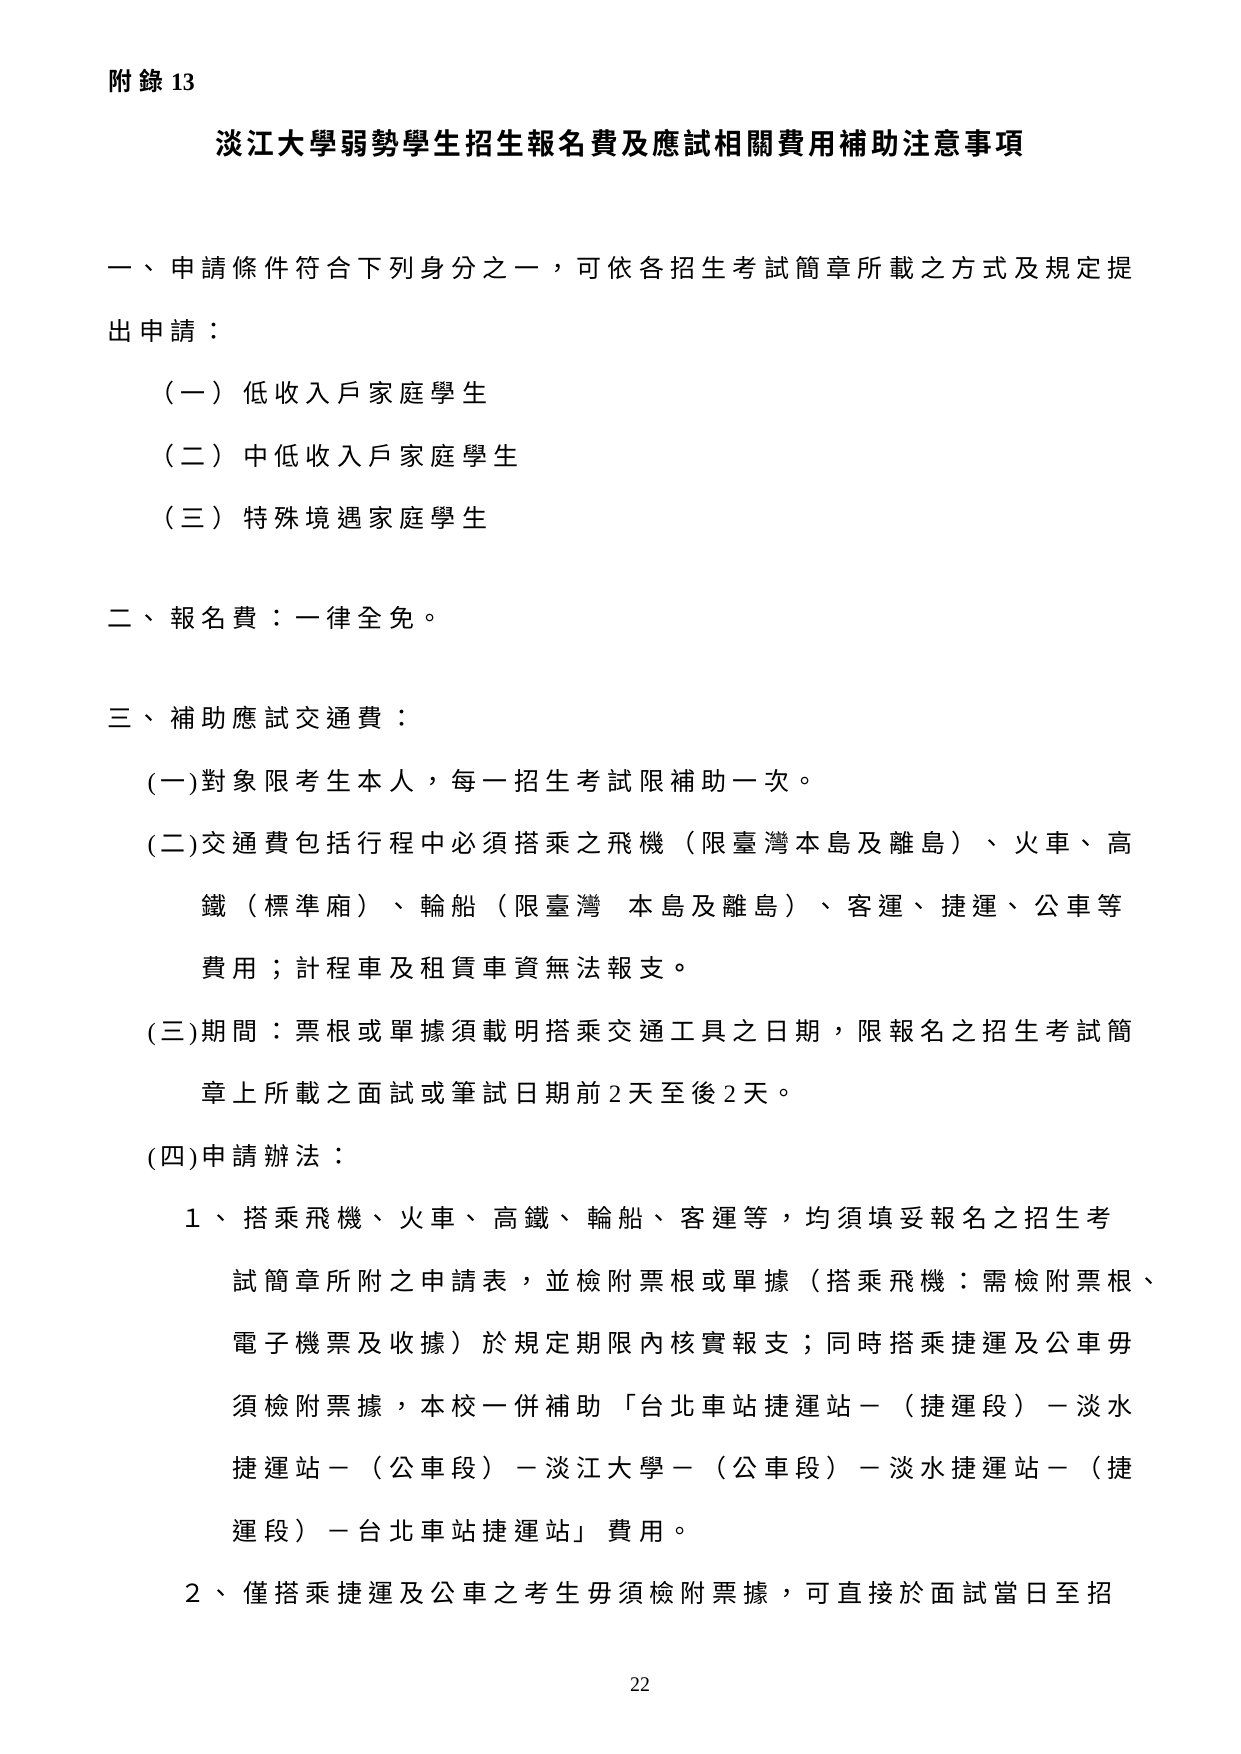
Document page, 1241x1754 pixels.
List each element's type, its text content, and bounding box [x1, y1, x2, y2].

text 一、申請條件符合下列身分之一，可依各招生考試簡章所載之方式及規定提出申請： [104, 225, 1136, 350]
text (三)期間：票根或單據須載明搭乘交通工具之日期，限報名之招生考試簡章上所載之面試或筆試日期前2天至後2天。 [140, 988, 1136, 1113]
text (四)申請辦法： [140, 1113, 1136, 1175]
text １、搭乘飛機、火車、高鐵、輪船、客運等，均須填妥報名之招生考試簡章所附之申請表，並檢附票根或單據（搭乘飛機：需檢附票根、電子機票及收據）於規定期限內核實報支；同時搭乘捷運及公車毋須檢附票據，本校一併補助「台北車站捷運站－（捷運段）－淡水捷運站－（公車段）－淡江大學－（公車段）－淡水捷運站－（捷運段）－台北車站捷運站」費用。 [176, 1175, 1136, 1550]
text 三、補助應試交通費： [104, 675, 1136, 738]
text （三）特殊境遇家庭學生 [140, 475, 1136, 538]
text (二)交通費包括行程中必須搭乘之飛機（限臺灣本島及離島）、火車、高鐵（標準廂）、輪船（限臺灣 本島及離島）、客運、捷運、公車等費用；計程車及租賃車資無法報支。 [140, 800, 1136, 988]
text （一）低收入戶家庭學生 [140, 350, 1136, 413]
subtitle 附錄13 [104, 38, 1136, 100]
text （二）中低收入戶家庭學生 [140, 413, 1136, 475]
text 二、報名費：一律全免。 [104, 575, 1136, 638]
text (一)對象限考生本人，每一招生考試限補助一次。 [140, 738, 1136, 800]
text 淡江大學弱勢學生招生報名費及應試相關費用補助注意事項 [104, 100, 1136, 163]
text ２、僅搭乘捷運及公車之考生毋須檢附票據，可直接於面試當日至招 [176, 1550, 1136, 1613]
